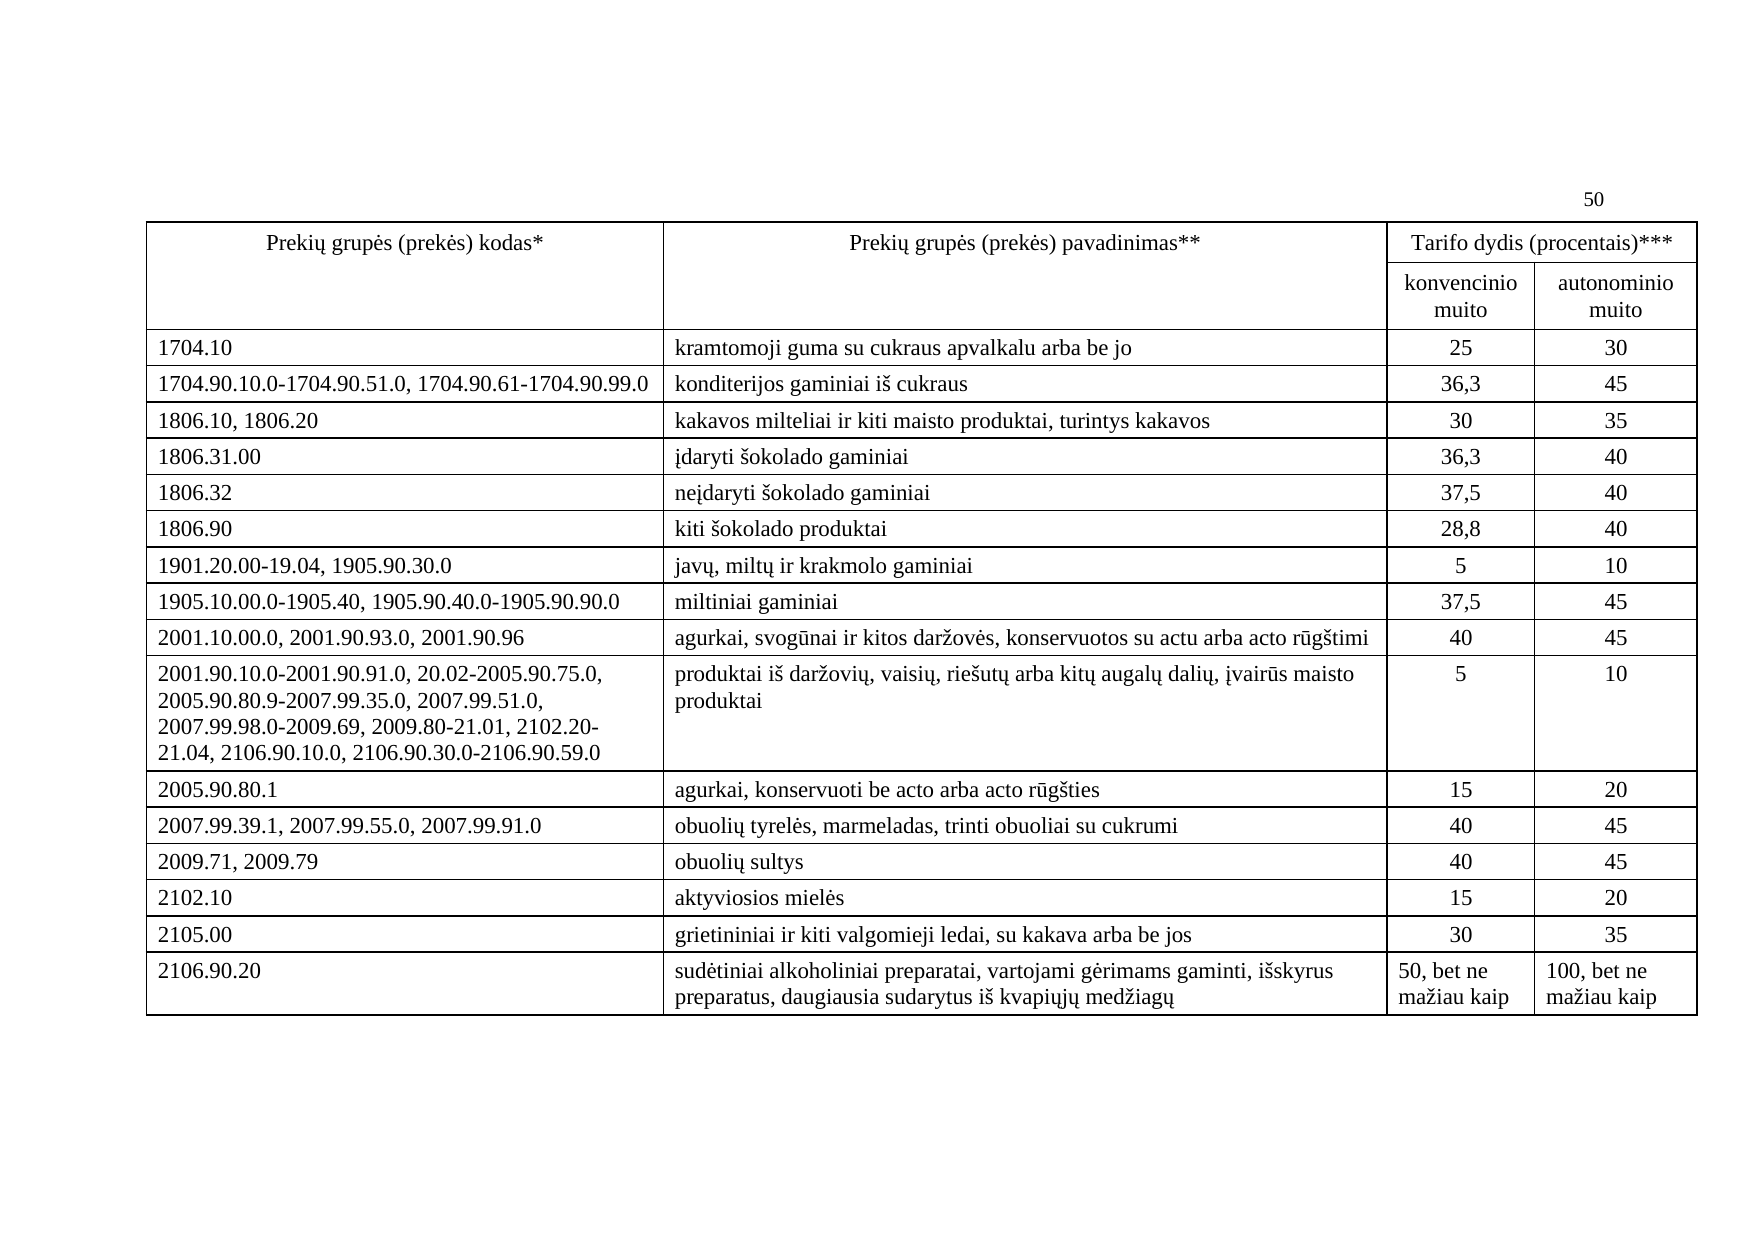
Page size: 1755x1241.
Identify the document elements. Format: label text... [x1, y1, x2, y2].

table_cell obuolių tyrelės, marmeladas, trinti obuoliai su cukrumi [664, 808, 1386, 842]
table_cell 45 [1535, 844, 1696, 879]
table_cell 1901.20.00-19.04, 1905.90.30.0 [147, 548, 663, 582]
table_cell 20 [1535, 772, 1696, 806]
table_cell 10 [1535, 548, 1696, 582]
table_cell 25 [1388, 330, 1534, 365]
table_cell 15 [1388, 772, 1534, 806]
table_cell 40 [1388, 844, 1534, 879]
table_cell 36,3 [1388, 366, 1534, 401]
table_cell 5 [1388, 656, 1534, 770]
table_cell 20 [1535, 880, 1696, 915]
table_cell agurkai, svogūnai ir kitos daržovės, konservuotos su actu arba acto rūgštimi [664, 620, 1386, 655]
table_cell 40 [1535, 511, 1696, 546]
table_header Prekių grupės (prekės) kodas* [147, 223, 663, 328]
table_cell sudėtiniai alkoholiniai preparatai, vartojami gėrimams gaminti, išskyrus preparatus, daugiausia sudarytus iš kvapiųjų medžiagų [664, 953, 1386, 1014]
table_cell kakavos milteliai ir kiti maisto produktai, turintys kakavos [664, 403, 1386, 437]
table_cell 15 [1388, 880, 1534, 915]
table_cell 40 [1388, 808, 1534, 842]
table_cell 2001.10.00.0, 2001.90.93.0, 2001.90.96 [147, 620, 663, 655]
table_header Tarifo dydis (procentais)*** [1388, 223, 1696, 262]
table_cell grietininiai ir kiti valgomieji ledai, su kakava arba be jos [664, 917, 1386, 951]
table_cell 2102.10 [147, 880, 663, 915]
table_cell 2005.90.80.1 [147, 772, 663, 806]
table_cell javų, miltų ir krakmolo gaminiai [664, 548, 1386, 582]
table_cell 2106.90.20 [147, 953, 663, 1014]
table_cell 1806.31.00 [147, 439, 663, 473]
table_cell 5 [1388, 548, 1534, 582]
table_cell 1905.10.00.0-1905.40, 1905.90.40.0-1905.90.90.0 [147, 584, 663, 618]
table_cell 50, bet ne mažiau kaip [1388, 953, 1534, 1014]
table_cell 1704.90.10.0-1704.90.51.0, 1704.90.61-1704.90.99.0 [147, 366, 663, 401]
table_cell 10 [1535, 656, 1696, 770]
table_cell 45 [1535, 584, 1696, 618]
table_cell 1806.90 [147, 511, 663, 546]
table_cell kiti šokolado produktai [664, 511, 1386, 546]
table_cell 35 [1535, 403, 1696, 437]
table_cell obuolių sultys [664, 844, 1386, 879]
table_cell 40 [1388, 620, 1534, 655]
table_cell 30 [1388, 403, 1534, 437]
table_cell 2007.99.39.1, 2007.99.55.0, 2007.99.91.0 [147, 808, 663, 842]
table_cell agurkai, konservuoti be acto arba acto rūgšties [664, 772, 1386, 806]
table_cell neįdaryti šokolado gaminiai [664, 475, 1386, 510]
table_cell 2105.00 [147, 917, 663, 951]
table_cell 37,5 [1388, 584, 1534, 618]
table_cell 1704.10 [147, 330, 663, 365]
table_cell aktyviosios mielės [664, 880, 1386, 915]
table_cell miltiniai gaminiai [664, 584, 1386, 618]
table_cell 100, bet ne mažiau kaip [1535, 953, 1696, 1014]
table_cell įdaryti šokolado gaminiai [664, 439, 1386, 473]
table_cell konvencinio muito [1388, 263, 1534, 328]
table_cell 36,3 [1388, 439, 1534, 473]
table_cell kramtomoji guma su cukraus apvalkalu arba be jo [664, 330, 1386, 365]
table_cell 35 [1535, 917, 1696, 951]
table_header Prekių grupės (prekės) pavadinimas** [664, 223, 1386, 328]
table_cell 28,8 [1388, 511, 1534, 546]
table_cell 1806.32 [147, 475, 663, 510]
table_cell 45 [1535, 620, 1696, 655]
table_cell 40 [1535, 475, 1696, 510]
table_cell autonominio muito [1535, 263, 1696, 328]
table_cell produktai iš daržovių, vaisių, riešutų arba kitų augalų dalių, įvairūs maisto produktai [664, 656, 1386, 770]
table_cell 1806.10, 1806.20 [147, 403, 663, 437]
table_cell konditerijos gaminiai iš cukraus [664, 366, 1386, 401]
table_cell 2001.90.10.0-2001.90.91.0, 20.02-2005.90.75.0, 2005.90.80.9-2007.99.35.0, 2007.99.51.0, 2007.99.98.0-2009.69, 2009.80-21.01, 2102.20-21.04, 2106.90.10.0, 2106.90.30.0-2106.90.59.0 [147, 656, 663, 770]
table_cell 45 [1535, 366, 1696, 401]
table_cell 2009.71, 2009.79 [147, 844, 663, 879]
table_cell 30 [1535, 330, 1696, 365]
table_cell 40 [1535, 439, 1696, 473]
table_cell 37,5 [1388, 475, 1534, 510]
table_cell 45 [1535, 808, 1696, 842]
table_cell 30 [1388, 917, 1534, 951]
